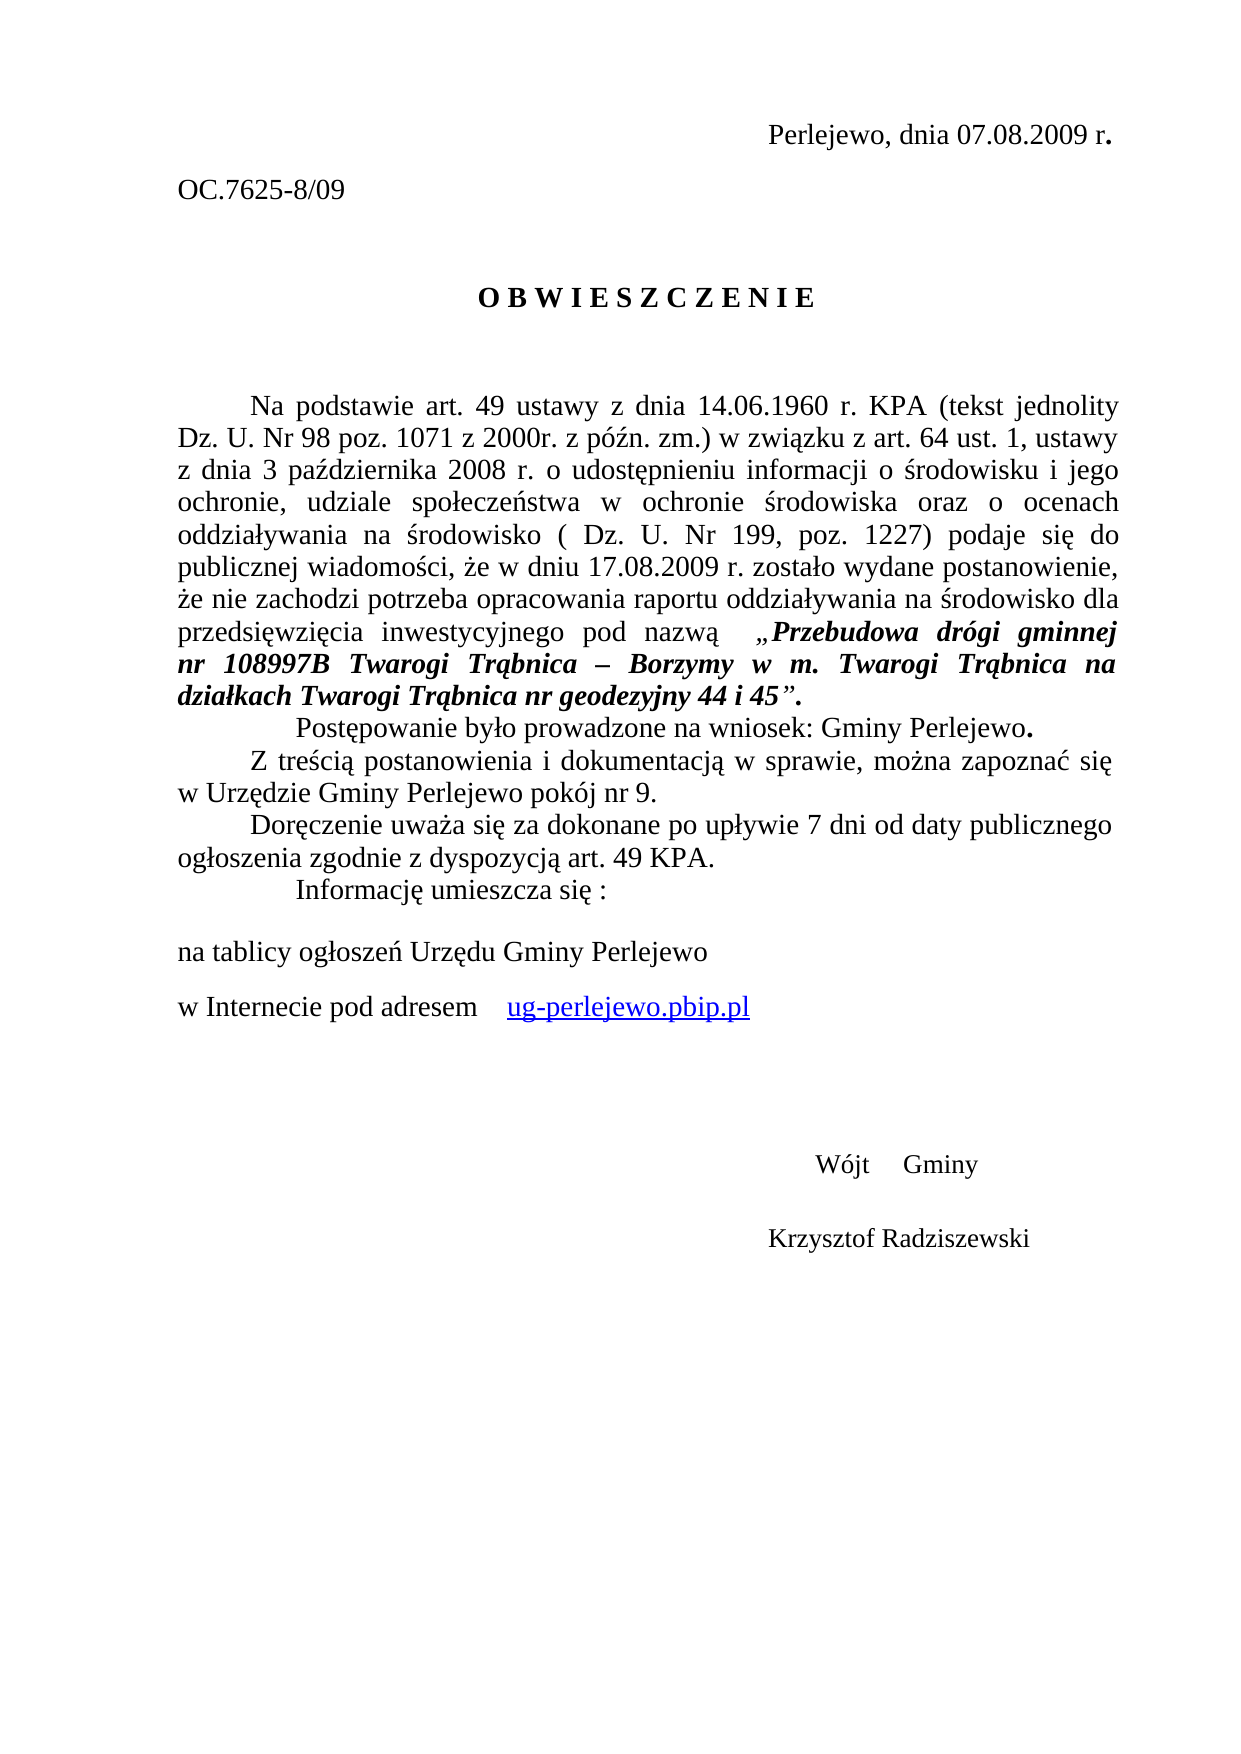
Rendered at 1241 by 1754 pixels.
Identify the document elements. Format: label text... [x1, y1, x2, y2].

text Postępowanie było prowadzone na wniosek: Gminy Perlejewo. [177, 712, 1113, 744]
text OC.7625-8/09 [177, 180, 1113, 204]
text Informację umieszcza się : [177, 873, 1122, 906]
text na tablicy ogłoszeń Urzędu Gminy Perlejewo [177, 935, 1122, 967]
text Wójt Gminy [177, 1129, 1122, 1179]
text Krzysztof Radziszewski [177, 1203, 1122, 1252]
text O B W I E S Z C Z E N I E [177, 278, 1122, 315]
text Z treścią postanowienia i dokumentacją w sprawie, można zapoznać się w Urzędzie Gminy Perlejewo pokój nr 9. [177, 744, 1113, 809]
text Na podstawie art. 49 ustawy z dnia 14.06.1960 r. KPA (tekst jednolity Dz. U. Nr 98 poz. 1071 z 2000r. z późn. zm.) w związku z art. 64 ust. 1, ustawy z dnia 3 października 2008 r. o udostępnieniu informacji o środowisku i jego ochronie, udziale społeczeństwa w ochronie środowiska oraz o ocenach oddziaływania na środowisko ( Dz. U. Nr 199, poz. 1227) podaje się do publicznej wiadomości, że w dniu 17.08.2009 r. zostało wydane postanowienie, że nie zachodzi potrzeba opracowania raportu oddziaływania na środowisko dla przedsięwzięcia inwestycyjnego pod nazwą „Przebudowa drógi gminnej nr 108997B Twarogi Trąbnica – Borzymy w m. Twarogi Trąbnica na działkach Twarogi Trąbnica nr geodezyjny 44 i 45”. [177, 389, 1120, 712]
text w Internecie pod adresem ug-perlejewo.pbip.pl [177, 997, 1122, 1021]
text Perlejewo, dnia 07.08.2009 r. [177, 118, 1122, 150]
text Doręczenie uważa się za dokonane po upływie 7 dni od daty publicznego ogłoszenia zgodnie z dyspozycją art. 49 KPA. [177, 809, 1113, 873]
